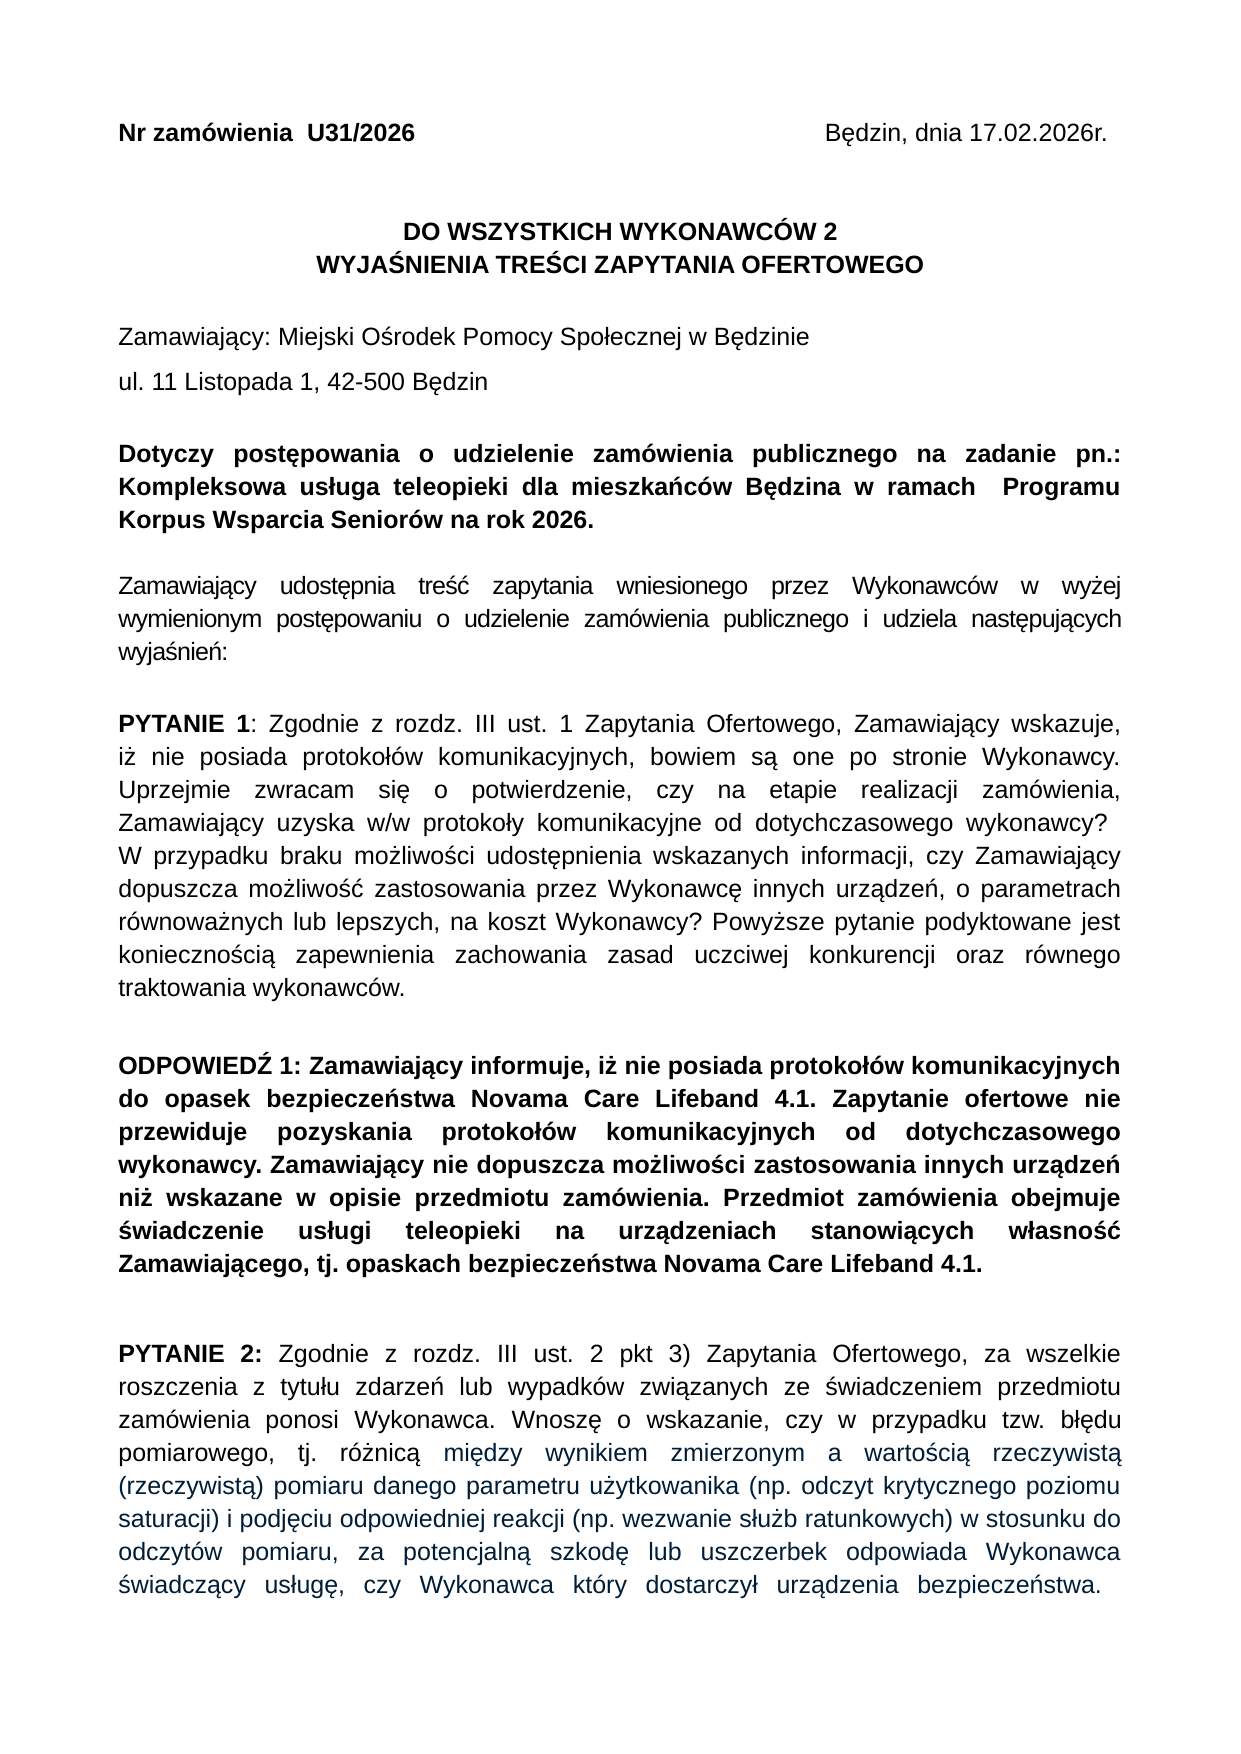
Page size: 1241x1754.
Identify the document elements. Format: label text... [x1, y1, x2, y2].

list ODPOWIEDŹ 1: Zamawiający informuje, iż nie posiada protokołów komunikacyjnych do opasek bezpieczeństwa Novama Care Lifeband 4.1. Zapytanie ofertowe nie przewiduje pozyskania protokołów komunikacyjnych od dotychczasowego wykonawcy. Zamawiający nie dopuszcza możliwości zastosowania innych urządzeń niż wskazane w opisie przedmiotu zamówienia. Przedmiot zamówienia obejmuje świadczenie usługi teleopieki na urządzeniach stanowiących własność Zamawiającego, tj. opaskach bezpieczeństwa Novama Care Lifeband 4.1. [118, 1018, 1122, 1278]
text Dotyczy postępowania o udzielenie zamówienia publicznego na zadanie pn.: Kompleksowa usługa teleopieki dla mieszkańców Będzina w ramach Programu Korpus Wsparcia Seniorów na rok 2026. [118, 439, 1122, 534]
text DO WSZYSTKICH WYKONAWCÓW 2 [118, 217, 1122, 246]
text Zamawiający: Miejski Ośrodek Pomocy Społecznej w Będzinie [118, 322, 1122, 351]
list PYTANIE 1: Zgodnie z rozdz. III ust. 1 Zapytania Ofertowego, Zamawiający wskazuje, iż nie posiada protokołów komunikacyjnych, bowiem są one po stronie Wykonawcy. Uprzejmie zwracam się o potwierdzenie, czy na etapie realizacji zamówienia, Zamawiający uzyska w/w protokoły komunikacyjne od dotychczasowego wykonawcy? W przypadku braku możliwości udostępnienia wskazanych informacji, czy Zamawiający dopuszcza możliwość zastosowania przez Wykonawcę innych urządzeń, o parametrach równoważnych lub lepszych, na koszt Wykonawcy? Powyższe pytanie podyktowane jest koniecznością zapewnienia zachowania zasad uczciwej konkurencji oraz równego traktowania wykonawców. [118, 709, 1122, 1002]
text Nr zamówienia U31/2026 Będzin, dnia 17.02.2026r. [118, 118, 1122, 147]
list PYTANIE 2: Zgodnie z rozdz. III ust. 2 pkt 3) Zapytania Ofertowego, za wszelkie roszczenia z tytułu zdarzeń lub wypadków związanych ze świadczeniem przedmiotu zamówienia ponosi Wykonawca. Wnoszę o wskazanie, czy w przypadku tzw. błędu pomiarowego, tj. różnicą między wynikiem zmierzonym a wartością rzeczywistą (rzeczywistą) pomiaru danego parametru użytkowanika (np. odczyt krytycznego poziomu saturacji) i podjęciu odpowiedniej reakcji (np. wezwanie służb ratunkowych) w stosunku do odczytów pomiaru, za potencjalną szkodę lub uszczerbek odpowiada Wykonawca świadczący usługę, czy Wykonawca który dostarczył urządzenia bezpieczeństwa. [118, 1339, 1122, 1632]
text ul. 11 Listopada 1, 42-500 Będzin [118, 367, 1122, 396]
text WYJAŚNIENIA TREŚCI ZAPYTANIA OFERTOWEGO [118, 250, 1122, 279]
text Zamawiający udostępnia treść zapytania wniesionego przez Wykonawców w wyżej wymienionym postępowaniu o udzielenie zamówienia publicznego i udziela następujących wyjaśnień: [118, 571, 1122, 666]
